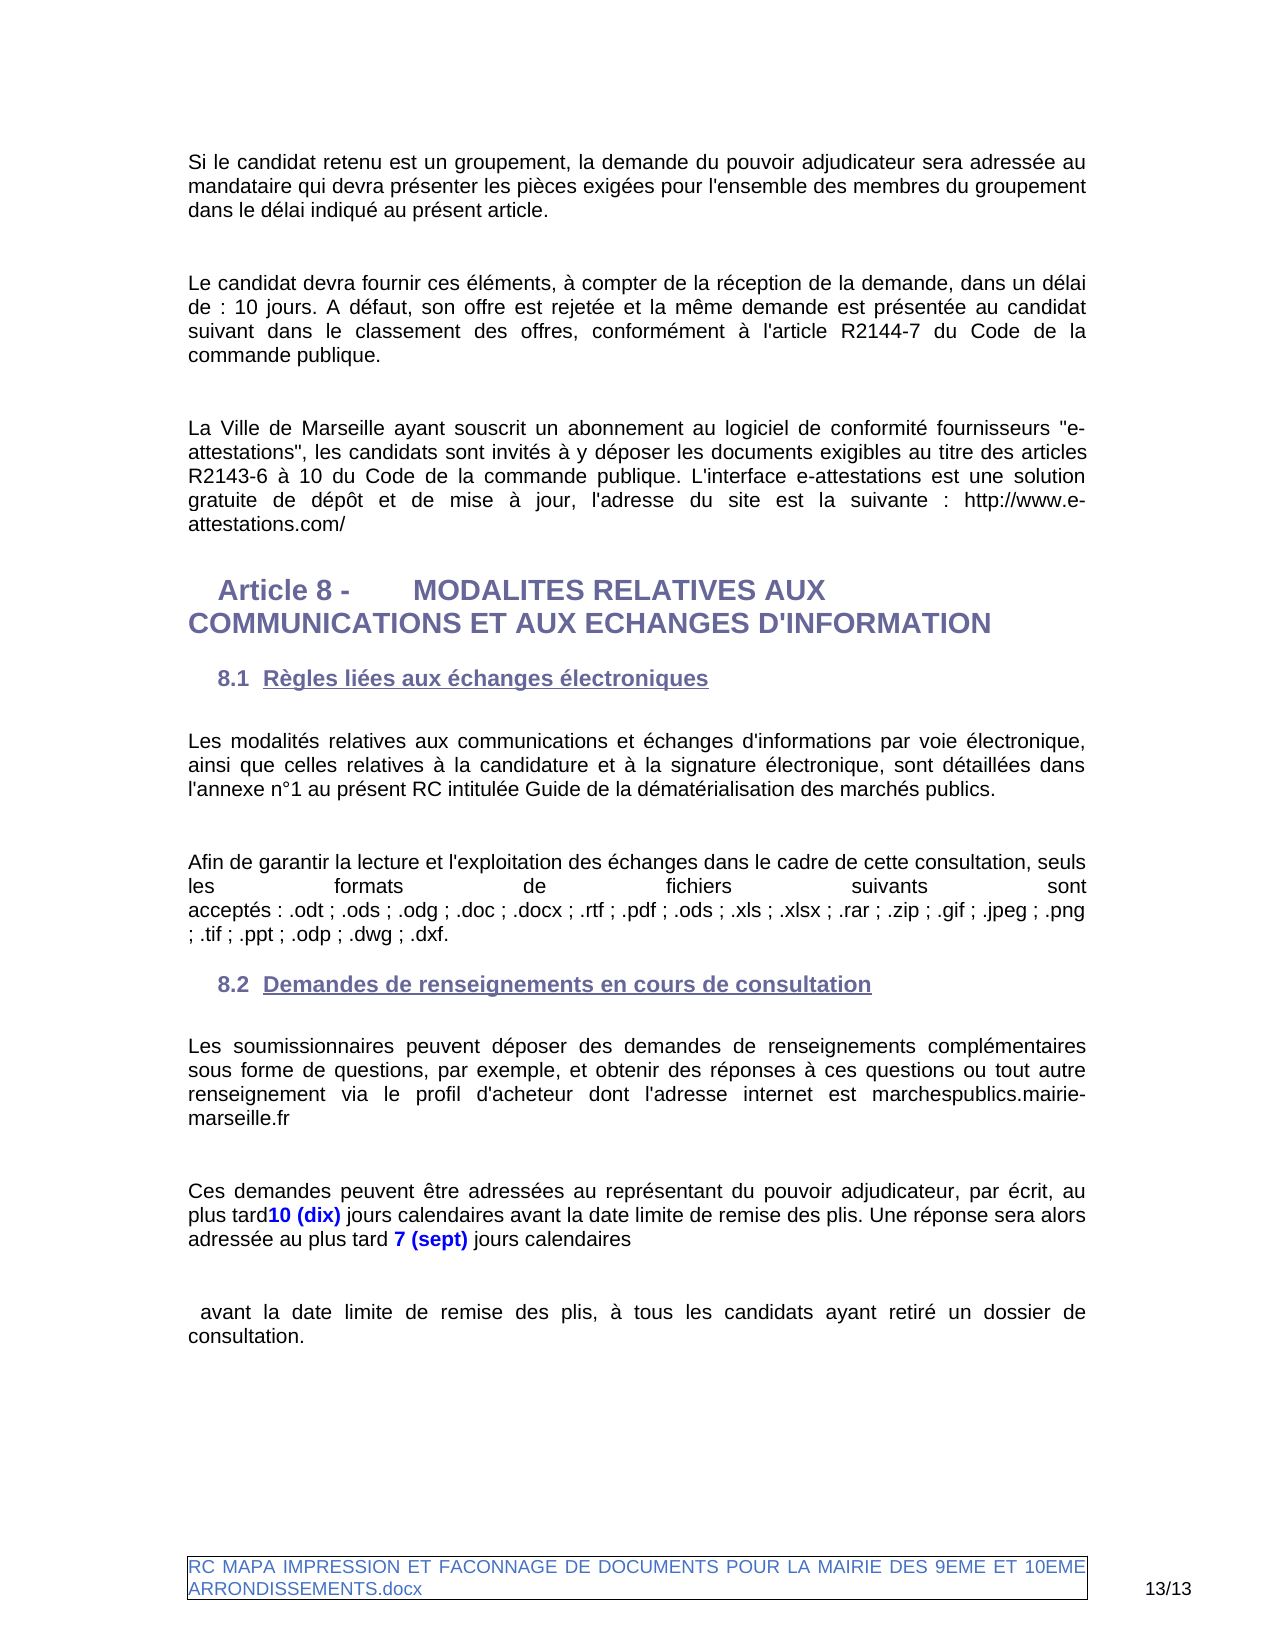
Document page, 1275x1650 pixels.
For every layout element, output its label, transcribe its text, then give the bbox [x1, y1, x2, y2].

text Si le candidat retenu est un groupement, la demande du pouvoir adjudicateur sera adressée au mandataire qui devra présenter les pièces exigées pour l'ensemble des membres du groupement dans le délai indiqué au présent article. [188, 150, 1087, 222]
text La Ville de Marseille ayant souscrit un abonnement au logiciel de conformité fournisseurs "e-attestations", les candidats sont invités à y déposer les documents exigibles au titre des articles R2143-6 à 10 du Code de la commande publique. L'interface e-attestations est une solution gratuite de dépôt et de mise à jour, l'adresse du site est la suivante : http://www.e-attestations.com/ [188, 416, 1087, 535]
text Ces demandes peuvent être adressées au représentant du pouvoir adjudicateur, par écrit, au plus tard10 (dix) jours calendaires avant la date limite de remise des plis. Une réponse sera alors adressée au plus tard 7 (sept) jours calendaires [188, 1179, 1087, 1251]
subtitle Demandes de renseignements en cours de consultation [188, 971, 1087, 997]
text Les soumissionnaires peuvent déposer des demandes de renseignements complémentaires sous forme de questions, par exemple, et obtenir des réponses à ces questions ou tout autre renseignement via le profil d'acheteur dont l'adresse internet est marchespublics.mairie-marseille.fr [188, 1034, 1087, 1130]
text Les modalités relatives aux communications et échanges d'informations par voie électronique, ainsi que celles relatives à la candidature et à la signature électronique, sont détaillées dans l'annexe n°1 au présent RC intitulée Guide de la dématérialisation des marchés publics. [188, 729, 1087, 801]
subtitle MODALITES RELATIVES AUX COMMUNICATIONS ET AUX ECHANGES D'INFORMATION [188, 573, 1087, 640]
text Afin de garantir la lecture et l'exploitation des échanges dans le cadre de cette consultation, seuls les formats de fichiers suivants sont acceptés : .odt ; .ods ; .odg ; .doc ; .docx ; .rtf ; .pdf ; .ods ; .xls ; .xlsx ; .rar ; .zip ; .gif ; .jpeg ; .png ; .tif ; .ppt ; .odp ; .dwg ; .dxf. [188, 850, 1087, 946]
text Le candidat devra fournir ces éléments, à compter de la réception de la demande, dans un délai de : 10 jours. A défaut, son offre est rejetée et la même demande est présentée au candidat suivant dans le classement des offres, conformément à l'article R2144-7 du Code de la commande publique. [188, 271, 1087, 367]
subtitle Règles liées aux échanges électroniques [188, 665, 1087, 691]
text avant la date limite de remise des plis, à tous les candidats ayant retiré un dossier de consultation. [188, 1300, 1087, 1348]
